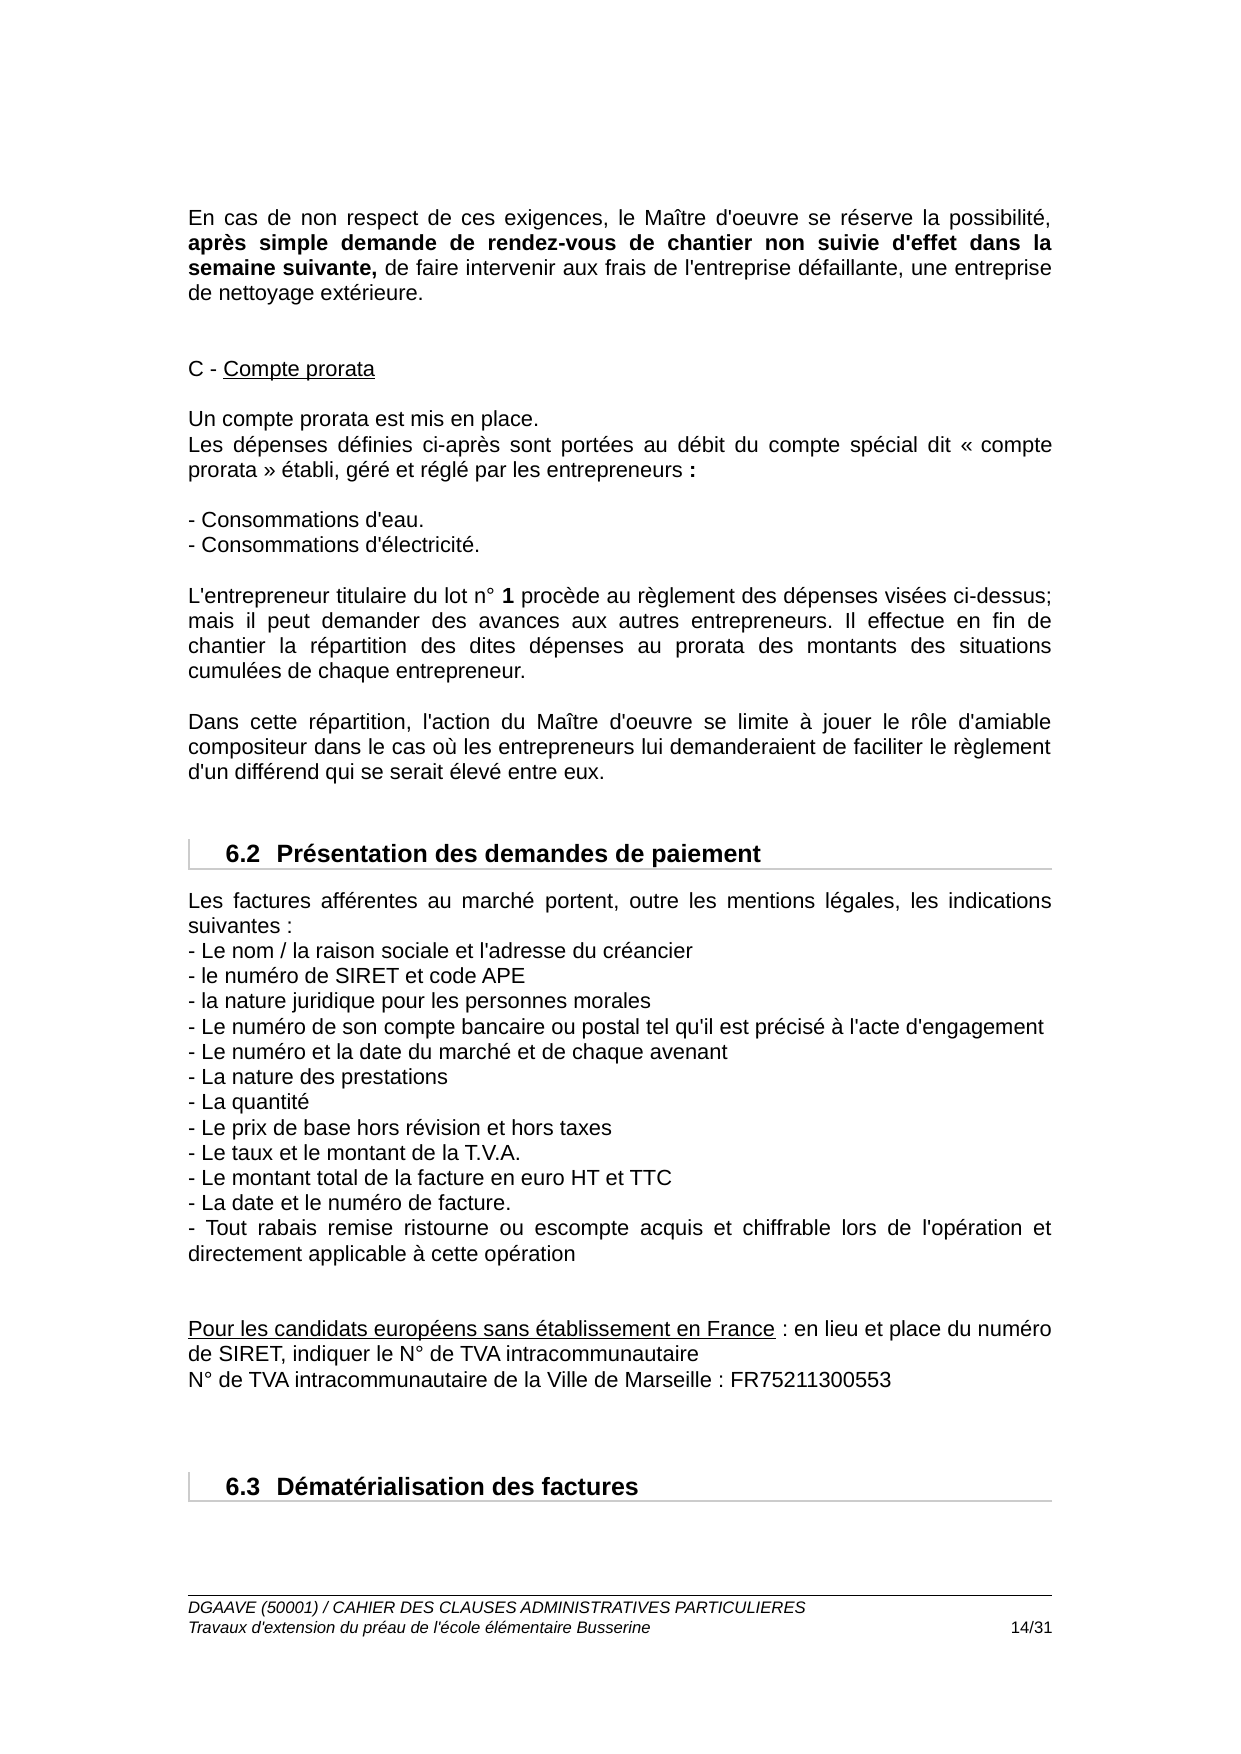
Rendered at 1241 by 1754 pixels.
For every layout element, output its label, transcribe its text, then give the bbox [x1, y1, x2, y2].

text Les dépenses définies ci-après sont portées au débit du compte spécial dit « compte prorata » établi, géré et réglé par les entrepreneurs : [188, 431, 1052, 482]
text - Consommations d'eau. [188, 507, 1052, 532]
text - Le montant total de la facture en euro HT et TTC [188, 1165, 1052, 1190]
text C - Compte prorata [188, 356, 1052, 381]
text - Le numéro de son compte bancaire ou postal tel qu'il est précisé à l'acte d'engagement [188, 1014, 1052, 1039]
text En cas de non respect de ces exigences, le Maître d'oeuvre se réserve la possibilité, après simple demande de rendez-vous de chantier non suivie d'effet dans la semaine suivante, de faire intervenir aux frais de l'entreprise défaillante, une entreprise de nettoyage extérieure. [188, 204, 1052, 305]
text L'entrepreneur titulaire du lot n° 1 procède au règlement des dépenses visées ci-dessus; mais il peut demander des avances aux autres entrepreneurs. Il effectue en fin de chantier la répartition des dites dépenses au prorata des montants des situations cumulées de chaque entrepreneur. [188, 583, 1052, 683]
text - La nature des prestations [188, 1064, 1052, 1089]
text - Consommations d'électricité. [188, 532, 1052, 557]
text - Tout rabais remise ristourne ou escompte acquis et chiffrable lors de l'opération et directement applicable à cette opération [188, 1215, 1052, 1266]
text Les factures afférentes au marché portent, outre les mentions légales, les indications suivantes : [188, 888, 1052, 938]
text Un compte prorata est mis en place. [188, 406, 1052, 431]
subtitle Dématérialisation des factures [190, 1472, 1052, 1500]
text - la nature juridique pour les personnes morales [188, 988, 1052, 1014]
text - Le nom / la raison sociale et l'adresse du créancier [188, 938, 1052, 963]
text - le numéro de SIRET et code APE [188, 963, 1052, 988]
text - La quantité [188, 1089, 1052, 1114]
text Dans cette répartition, l'action du Maître d'oeuvre se limite à jouer le rôle d'amiable compositeur dans le cas où les entrepreneurs lui demanderaient de faciliter le règlement d'un différend qui se serait élevé entre eux. [188, 709, 1052, 784]
subtitle Présentation des demandes de paiement [190, 839, 1052, 868]
text - La date et le numéro de facture. [188, 1190, 1052, 1215]
text - Le numéro et la date du marché et de chaque avenant [188, 1039, 1052, 1064]
text - Le prix de base hors révision et hors taxes [188, 1114, 1052, 1140]
text - Le taux et le montant de la T.V.A. [188, 1140, 1052, 1165]
text Pour les candidats européens sans établissement en France : en lieu et place du numéro de SIRET, indiquer le N° de TVA intracommunautaire [188, 1316, 1052, 1367]
text N° de TVA intracommunautaire de la Ville de Marseille : FR75211300553 [188, 1367, 1052, 1392]
